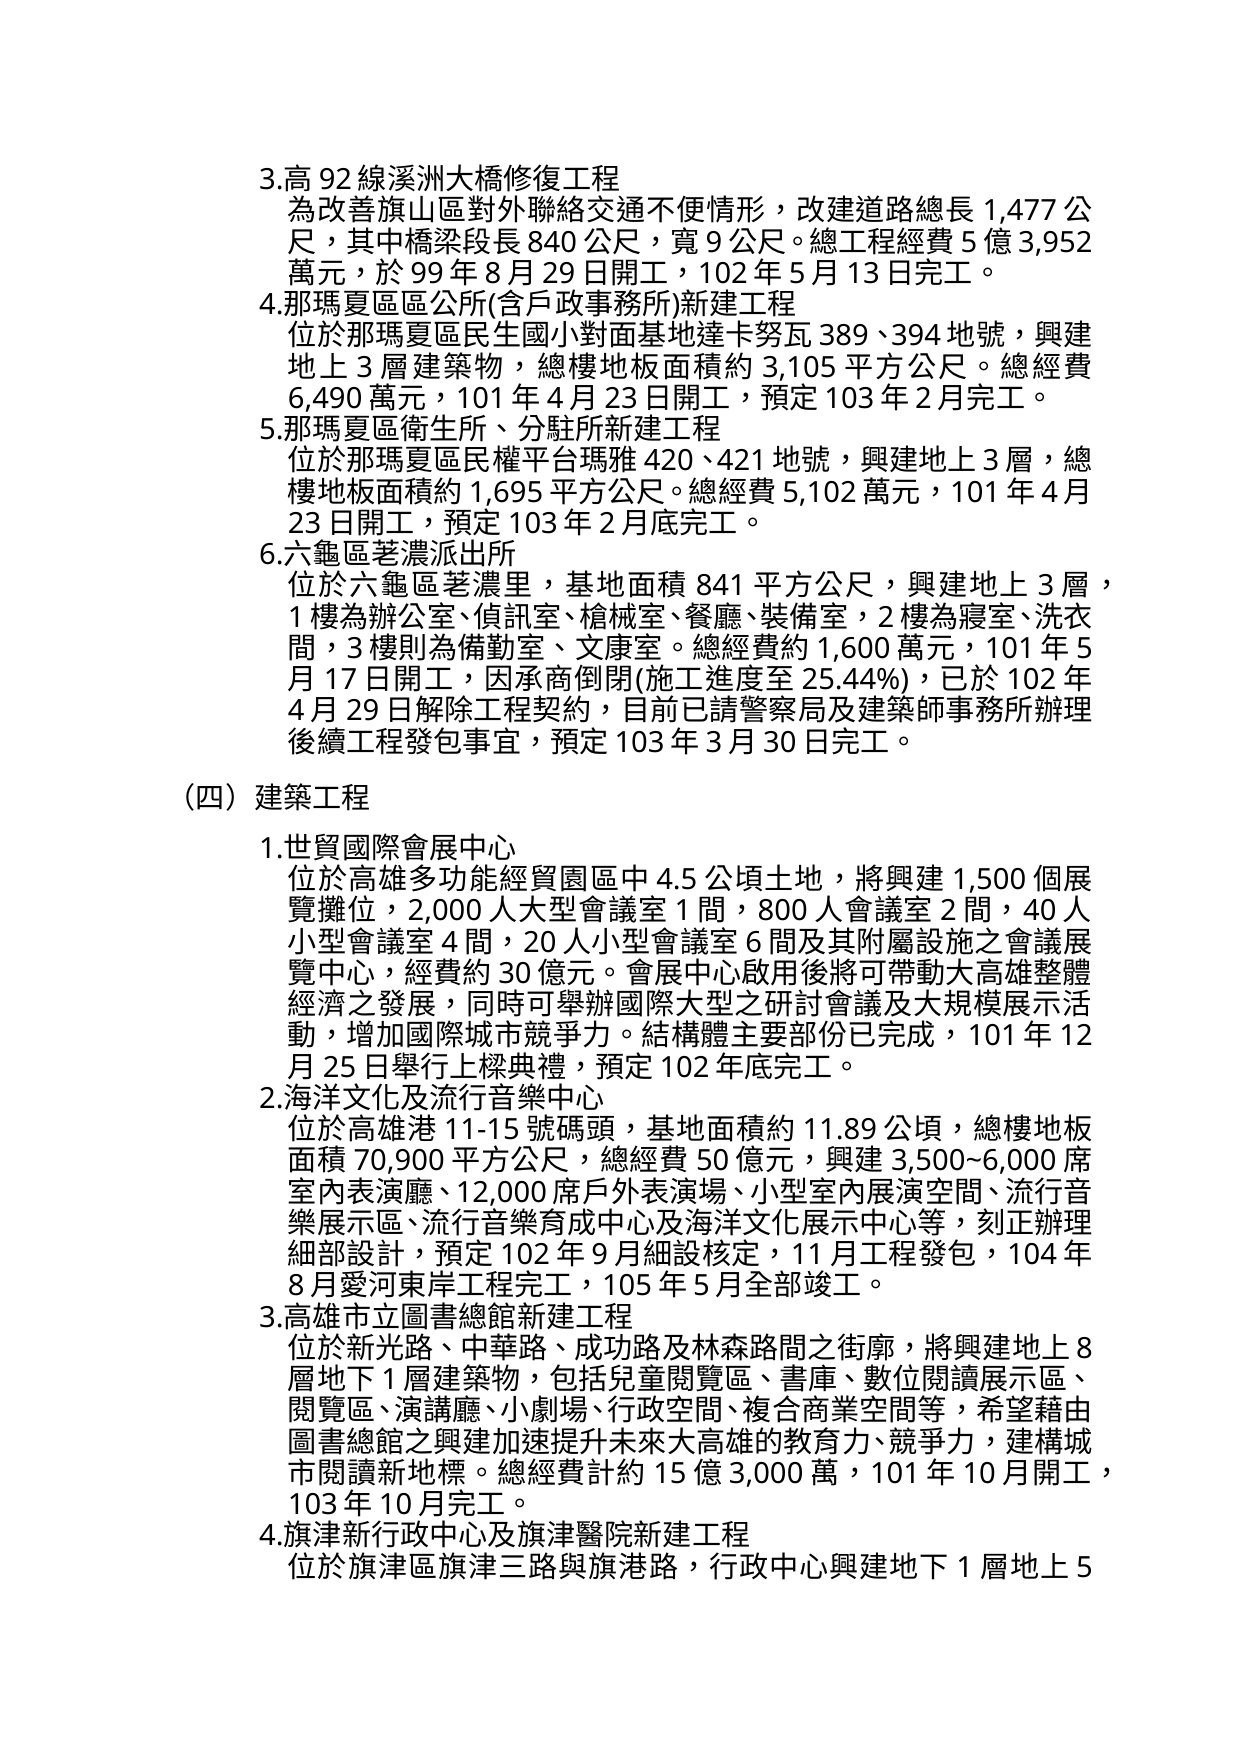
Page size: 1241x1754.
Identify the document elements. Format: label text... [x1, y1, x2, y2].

text 2.海洋文化及流行音樂中心 [259, 1083, 1092, 1114]
text 為改善旗山區對外聯絡交通不便情形，改建道路總長1,477公尺，其中橋梁段長840公尺，寬9公尺。總工程經費5億3,952萬元，於99年8月29日開工，102年5月13日完工。 [288, 196, 1092, 289]
text 位於新光路、中華路、成功路及林森路間之街廓，將興建地上8層地下1層建築物，包括兒童閱覽區、書庫、數位閱讀展示區、閱覽區、演講廳、小劇場、行政空間、複合商業空間等，希望藉由圖書總館之興建加速提升未來大高雄的教育力、競爭力，建構城市閱讀新地標。總經費計約15億3,000萬，101年10月開工，103年10月完工。 [288, 1333, 1092, 1521]
text 5.那瑪夏區衛生所、分駐所新建工程 [259, 414, 1092, 446]
text 6.六龜區荖濃派出所 [259, 539, 1092, 571]
text （四）建築工程 [166, 758, 1092, 833]
text 1.世貿國際會展中心 [259, 833, 1092, 864]
text 4.旗津新行政中心及旗津醫院新建工程 [259, 1521, 1092, 1552]
text 位於高雄多功能經貿園區中4.5公頃土地，將興建1,500個展覽攤位，2,000人大型會議室1間，800人會議室2間，40人小型會議室4間，20人小型會議室6間及其附屬設施之會議展覽中心，經費約30億元。會展中心啟用後將可帶動大高雄整體經濟之發展，同時可舉辦國際大型之研討會議及大規模展示活動，增加國際城市競爭力。結構體主要部份已完成，101年12月25日舉行上樑典禮，預定102年底完工。 [288, 864, 1092, 1083]
text 4.那瑪夏區區公所(含戶政事務所)新建工程 [259, 289, 1092, 321]
text 3.高92線溪洲大橋修復工程 [259, 164, 1092, 196]
text 位於那瑪夏區民權平台瑪雅420、421地號，興建地上3層，總樓地板面積約1,695平方公尺。總經費5,102萬元，101年4月23日開工，預定103年2月底完工。 [288, 446, 1092, 539]
text 位於高雄港11-15號碼頭，基地面積約11.89公頃，總樓地板面積70,900平方公尺，總經費50億元，興建3,500~6,000席室內表演廳、12,000席戶外表演場、小型室內展演空間、流行音樂展示區、流行音樂育成中心及海洋文化展示中心等，刻正辦理細部設計，預定102年9月細設核定，11月工程發包，104年8月愛河東岸工程完工，105年5月全部竣工。 [288, 1114, 1092, 1302]
text 位於那瑪夏區民生國小對面基地達卡努瓦389、394地號，興建地上3層建築物，總樓地板面積約3,105平方公尺。總經費6,490萬元，101年4月23日開工，預定103年2月完工。 [288, 321, 1092, 414]
text 3.高雄市立圖書總館新建工程 [259, 1302, 1092, 1333]
text 位於旗津區旗津三路與旗港路，行政中心興建地下1層地上5層，總樓地板面積9,327平方公尺，旗津醫院興建地下1層地上4層，總樓地板面積9,428平方公尺。總經費5億6,500萬元，99年9月17日開工，已於102年5月17日完工。 [288, 1552, 1092, 1583]
text 位於六龜區荖濃里，基地面積841平方公尺，興建地上3層，1樓為辦公室、偵訊室、槍械室、餐廳、裝備室，2樓為寢室、洗衣間，3樓則為備勤室、文康室。總經費約1,600萬元，101年5月17日開工，因承商倒閉(施工進度至25.44%)，已於102年4月29日解除工程契約，目前已請警察局及建築師事務所辦理後續工程發包事宜，預定103年3月30日完工。 [288, 571, 1092, 758]
